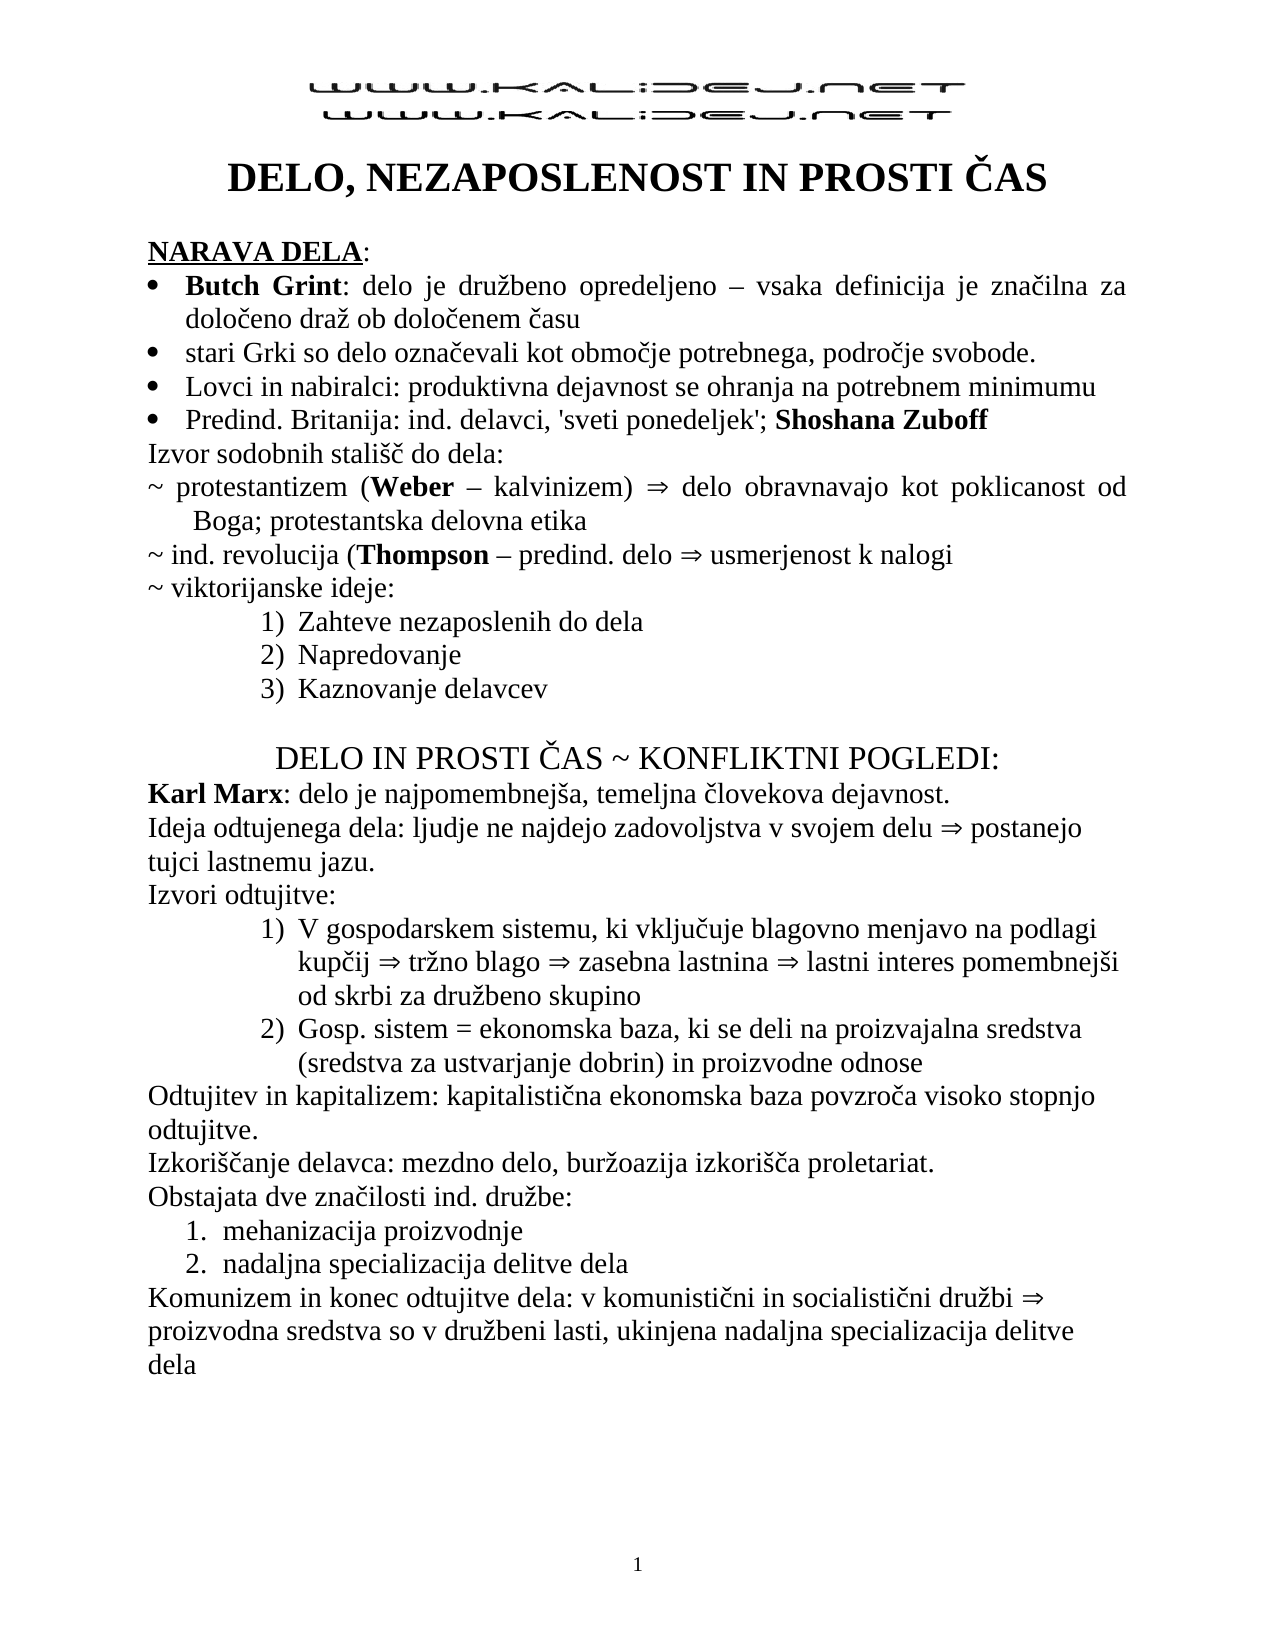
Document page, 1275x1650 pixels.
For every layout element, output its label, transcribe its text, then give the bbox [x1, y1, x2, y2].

list Predind. Britanija: ind. delavci, 'sveti ponedeljek'; Shoshana Zuboff [148, 402, 1127, 436]
text Narava dela: [148, 234, 1127, 268]
list Napredovanje [260, 637, 1127, 671]
text Komunizem in konec odtujitve dela: v komunistični in socialistični družbi  proizvodna sredstva so v družbeni lasti, ukinjena nadaljna specializacija delitve dela [148, 1280, 1127, 1381]
subtitle Izvor sodobnih stališč do dela: [148, 436, 1127, 469]
list Zahteve nezaposlenih do dela [260, 604, 1127, 637]
list Lovci in nabiralci: produktivna dejavnost se ohranja na potrebnem minimumu [148, 369, 1127, 402]
subtitle ~ protestantizem (Weber – kalvinizem)  delo obravnavajo kot poklicanost od Boga; protestantska delovna etika [148, 469, 1127, 537]
text Izvori odtujitve: [148, 877, 1127, 911]
subtitle ~ viktorijanske ideje: [148, 570, 1127, 604]
list stari Grki so delo označevali kot območje potrebnega, področje svobode. [148, 335, 1127, 369]
list V gospodarskem sistemu, ki vključuje blagovno menjavo na podlagi kupčij  tržno blago  zasebna lastnina  lastni interes pomembnejši od skrbi za družbeno skupino [260, 911, 1127, 1011]
list Butch Grint: delo je družbeno opredeljeno – vsaka definicija je značilna za določeno draž ob določenem času [148, 268, 1127, 335]
subtitle ~ ind. revolucija (Thompson – predind. delo  usmerjenost k nalogi [148, 537, 1127, 570]
text Odtujitev in kapitalizem: kapitalistična ekonomska baza povzroča visoko stopnjo odtujitve. [148, 1078, 1127, 1146]
text Ideja odtujenega dela: ljudje ne najdejo zadovoljstva v svojem delu  postanejo tujci lastnemu jazu. [148, 810, 1127, 877]
list nadaljna specializacija delitve dela [185, 1246, 1127, 1280]
list Gosp. sistem = ekonomska baza, ki se deli na proizvajalna sredstva (sredstva za ustvarjanje dobrin) in proizvodne odnose [260, 1011, 1127, 1078]
picture [309, 82, 966, 93]
text Delo in prosti čas ~ konfliktni pogledi: [148, 738, 1127, 776]
text DELO, NEZAPOSLENOST IN PROSTI ČAS [148, 153, 1127, 201]
text Karl Marx: delo je najpomembnejša, temeljna človekova dejavnost. [148, 776, 1127, 810]
text Izkoriščanje delavca: mezdno delo, buržoazija izkorišča proletariat. [148, 1146, 1127, 1179]
text Obstajata dve značilosti ind. družbe: [148, 1179, 1127, 1213]
picture [323, 111, 952, 120]
list Kaznovanje delavcev [260, 671, 1127, 704]
list mehanizacija proizvodnje [185, 1213, 1127, 1246]
